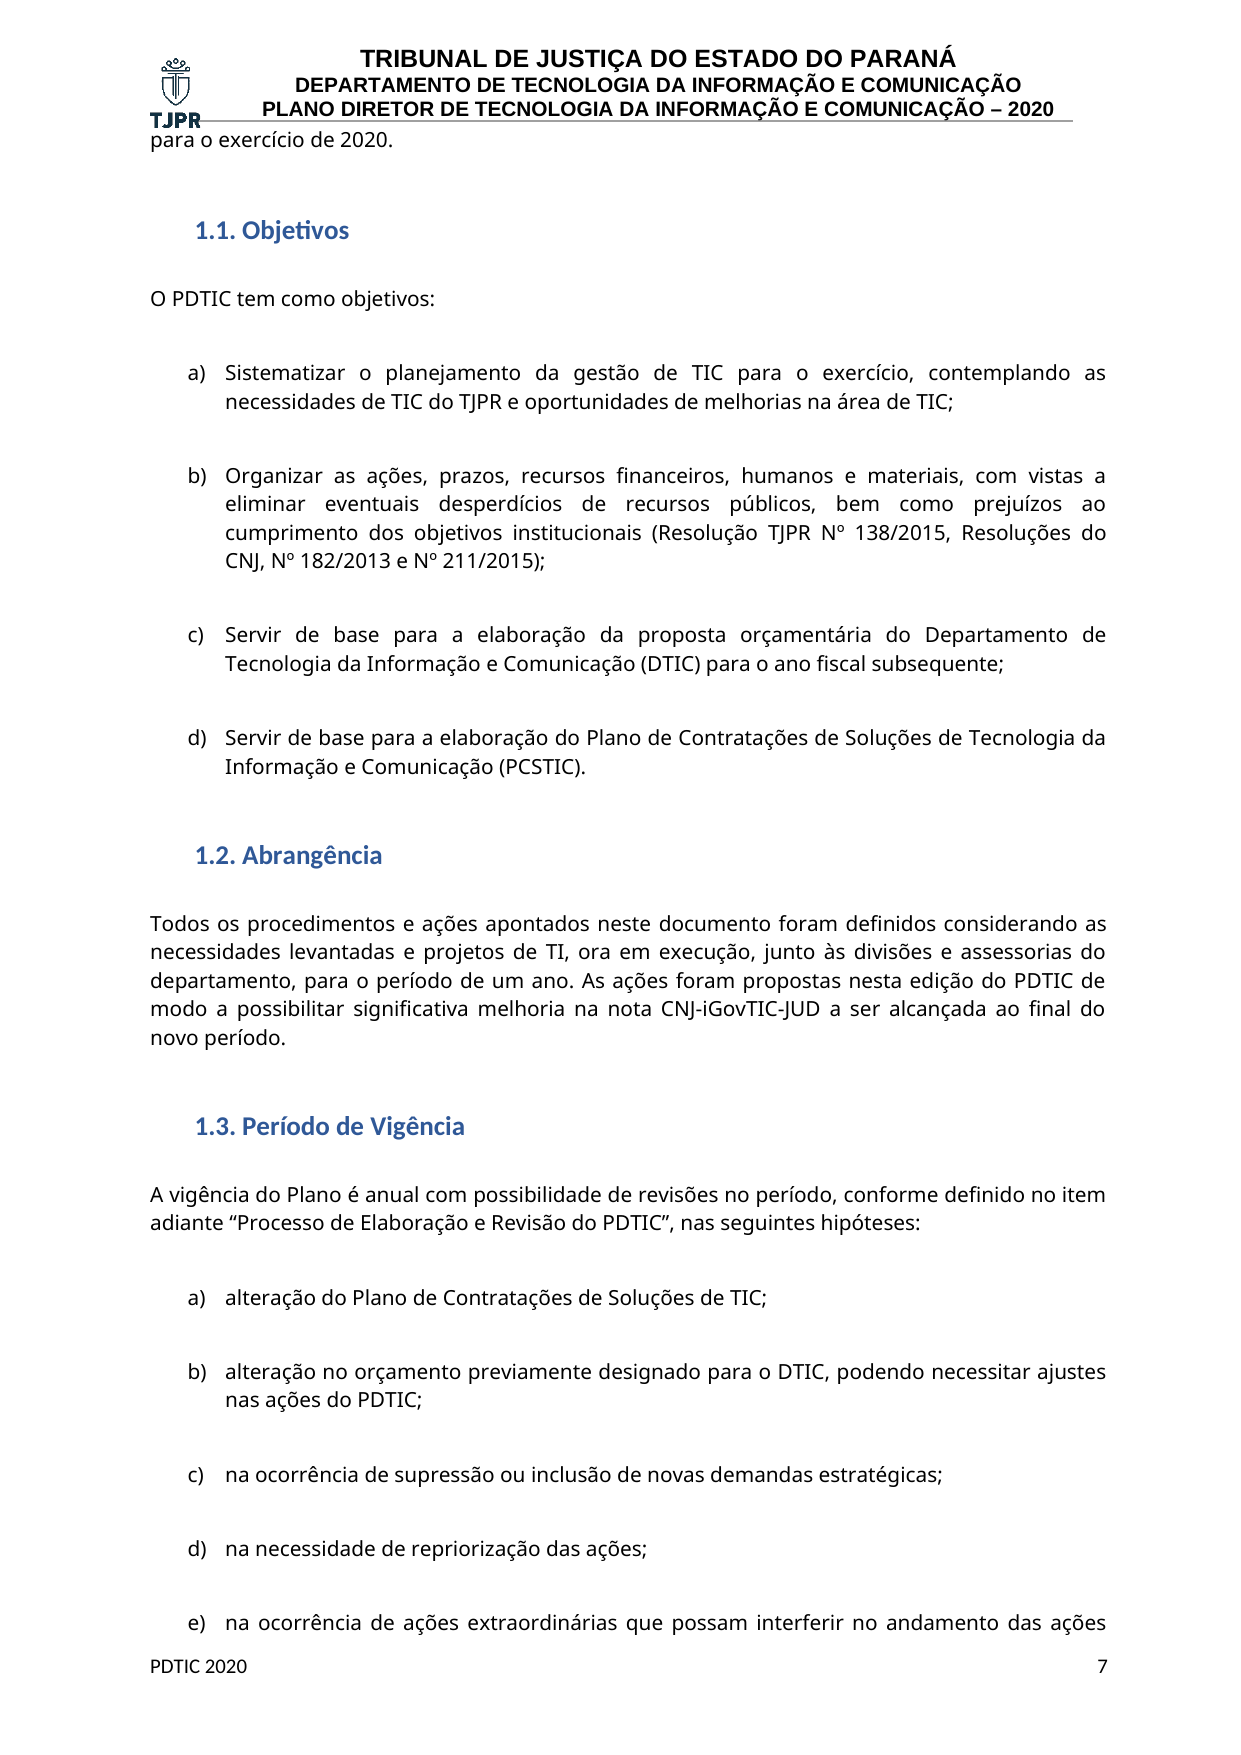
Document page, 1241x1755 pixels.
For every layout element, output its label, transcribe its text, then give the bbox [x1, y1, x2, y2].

list Servir de base para a elaboração da proposta orçamentária do Departamento de Tecnologia da Informação e Comunicação (DTIC) para o ano fiscal subsequente; [187, 621, 1107, 677]
list Servir de base para a elaboração do Plano de Contratações de Soluções de Tecnologia da Informação e Comunicação (PCSTIC). [187, 723, 1107, 780]
list Sistematizar o planejamento da gestão de TIC para o exercício, contemplando as necessidades de TIC do TJPR e oportunidades de melhorias na área de TIC; [187, 358, 1107, 415]
list na ocorrência de ações extraordinárias que possam interferir no andamento das ações [187, 1608, 1107, 1637]
subtitle Objetivos [194, 213, 1107, 247]
text A vigência do Plano é anual com possibilidade de revisões no período, conforme definido no item adiante “Processo de Elaboração e Revisão do PDTIC”, nas seguintes hipóteses: [150, 1180, 1107, 1237]
text O PDTIC tem como objetivos: [150, 284, 1107, 312]
text para o exercício de 2020. [150, 121, 1107, 155]
subtitle Período de Vigência [194, 1109, 1107, 1143]
list Organizar as ações, prazos, recursos financeiros, humanos e materiais, com vistas a eliminar eventuais desperdícios de recursos públicos, bem como prejuízos ao cumprimento dos objetivos institucionais (Resolução TJPR Nº 138/2015, Resoluções do CNJ, Nº 182/2013 e Nº 211/2015); [187, 461, 1107, 575]
list alteração no orçamento previamente designado para o DTIC, podendo necessitar ajustes nas ações do PDTIC; [187, 1357, 1107, 1414]
list alteração do Plano de Contratações de Soluções de TIC; [187, 1283, 1107, 1311]
list na ocorrência de supressão ou inclusão de novas demandas estratégicas; [187, 1460, 1107, 1488]
subtitle Abrangência [194, 838, 1107, 872]
text Todos os procedimentos e ações apontados neste documento foram definidos considerando as necessidades levantadas e projetos de TI, ora em execução, junto às divisões e assessorias do departamento, para o período de um ano. As ações foram propostas nesta edição do PDTIC de modo a possibilitar significativa melhoria na nota CNJ-iGovTIC-JUD a ser alcançada ao final do novo período. [150, 909, 1107, 1051]
list na necessidade de repriorização das ações; [187, 1534, 1107, 1562]
